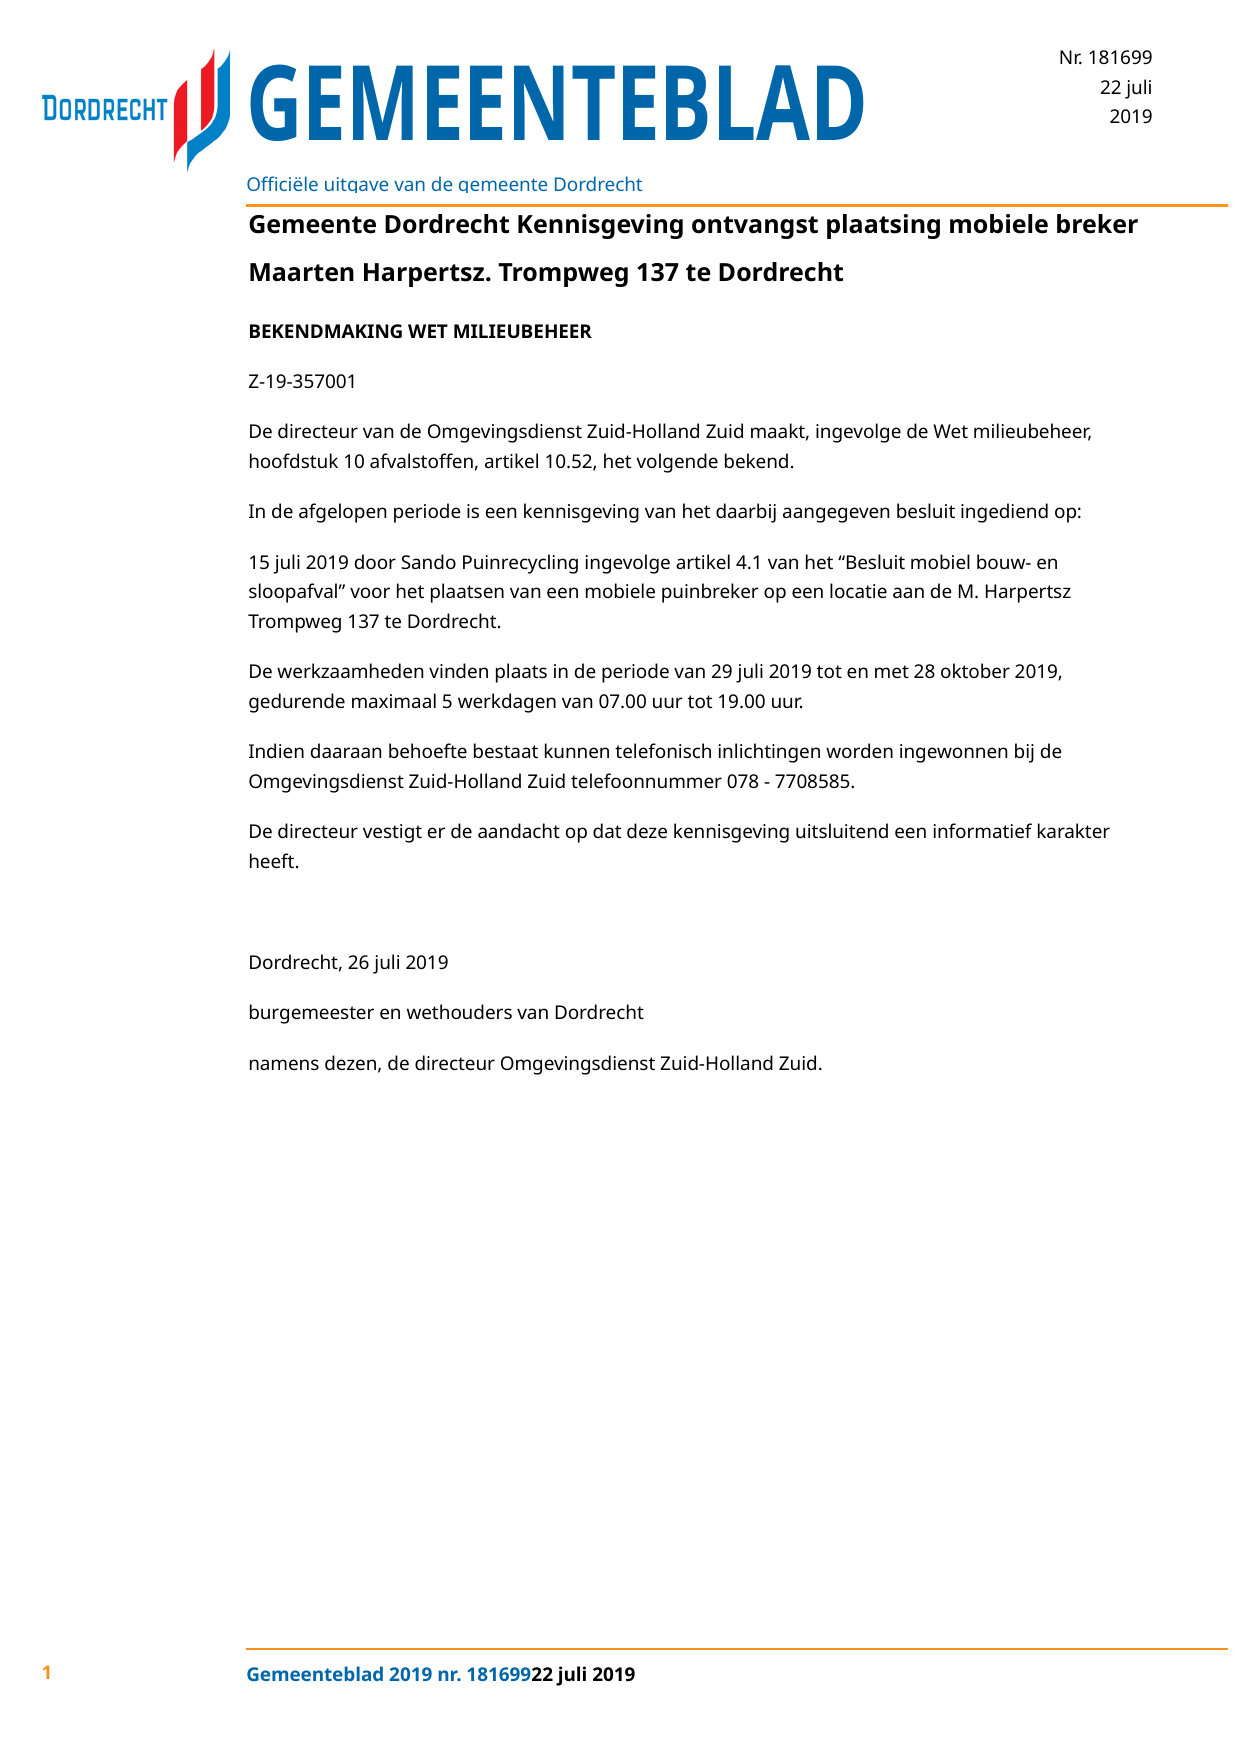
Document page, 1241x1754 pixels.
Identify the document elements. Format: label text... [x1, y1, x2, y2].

text Dordrecht, 26 juli 2019 [248, 949, 1152, 975]
text De werkzaamheden vinden plaats in de periode van 29 juli 2019 tot en met 28 oktober 2019, gedurende maximaal 5 werkdagen van 07.00 uur tot 19.00 uur. [248, 659, 1152, 714]
text De directeur van de Omgevingsdienst Zuid-Holland Zuid maakt, ingevolge de Wet milieubeheer, hoofdstuk 10 afvalstoffen, artikel 10.52, het volgende bekend. [248, 419, 1152, 474]
text namens dezen, de directeur Omgevingsdienst Zuid-Holland Zuid. [248, 1050, 1152, 1076]
text Z-19-357001 [248, 368, 1152, 394]
text Indien daaraan behoefte bestaat kunnen telefonisch inlichtingen worden ingewonnen bij de Omgevingsdienst Zuid-Holland Zuid telefoonnummer 078 - 7708585. [248, 739, 1152, 794]
text In de afgelopen periode is een kennisgeving van het daarbij aangegeven besluit ingediend op: [248, 499, 1152, 524]
text BEKENDMAKING WET MILIEUBEHEER [248, 318, 1152, 344]
text De directeur vestigt er de aandacht op dat deze kennisgeving uitsluitend een informatief karakter heeft. [248, 819, 1152, 874]
text 15 juli 2019 door Sando Puinrecycling ingevolge artikel 4.1 van het “Besluit mobiel bouw- en sloopafval” voor het plaatsen van een mobiele puinbreker op een locatie aan de M. Harpertsz Trompweg 137 te Dordrecht. [248, 549, 1152, 634]
text burgemeester en wethouders van Dordrecht [248, 999, 1152, 1025]
picture [41, 47, 231, 172]
text Gemeente Dordrecht Kennisgeving ontvangst plaatsing mobiele breker Maarten Harpertsz. Trompweg 137 te Dordrecht [248, 207, 1152, 288]
